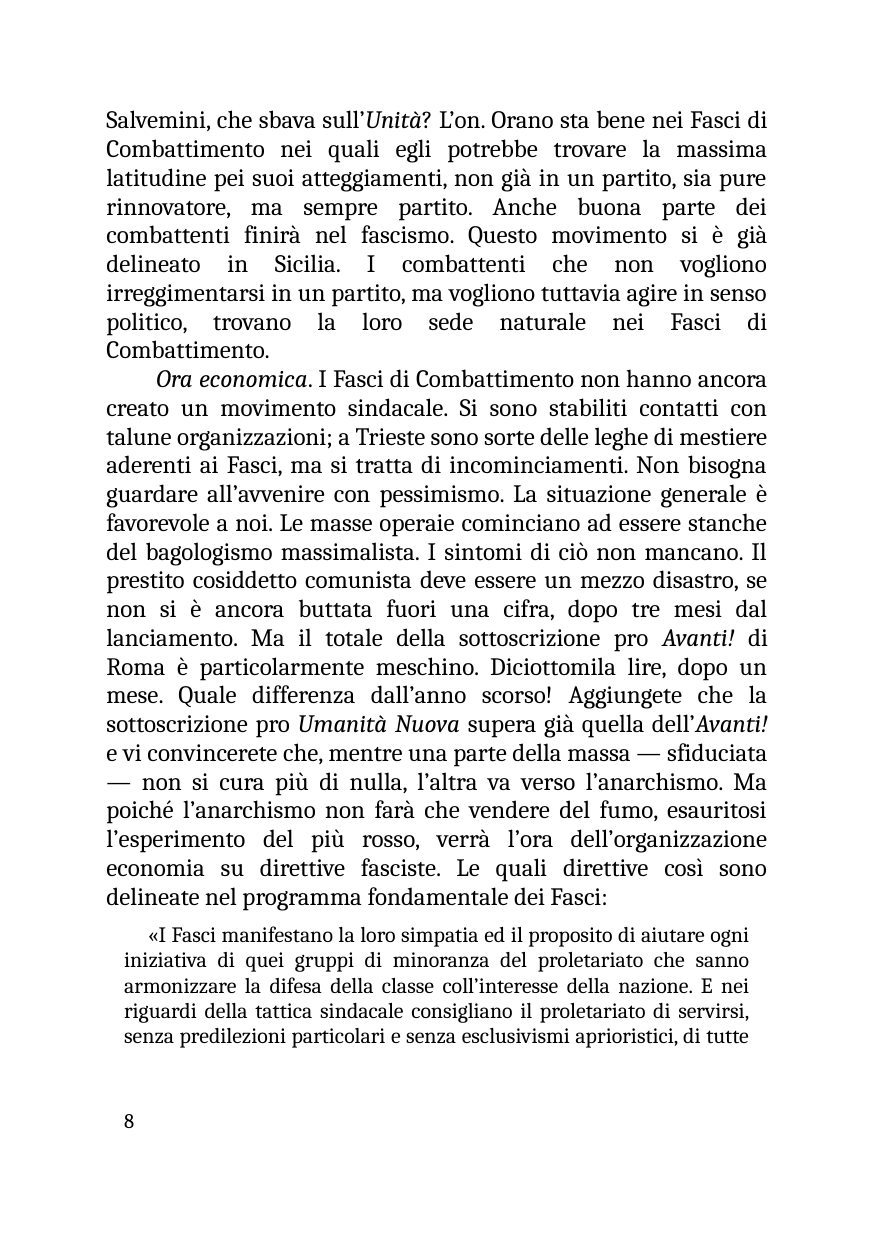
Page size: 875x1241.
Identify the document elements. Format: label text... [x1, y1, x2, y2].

text Salvemini, che sbava sull’Unità? L’on. Orano sta bene nei Fasci di Combattimento nei quali egli potrebbe trovare la massima latitudine pei suoi atteggiamenti, non già in un partito, sia pure rinnovatore, ma sempre partito. Anche buona parte dei combattenti finirà nel fascismo. Questo movimento si è già delineato in Sicilia. I combattenti che non vogliono irreggimentarsi in un partito, ma vogliono tuttavia agire in senso politico, trovano la loro sede naturale nei Fasci di Combattimento. [106, 106, 768, 365]
text «I Fasci manifestano la loro simpatia ed il proposito di aiutare ogni iniziativa di quei gruppi di minoranza del proletariato che sanno armonizzare la difesa della classe coll’interesse della nazione. E nei riguardi della tattica sindacale consigliano il proletariato di servirsi, senza predilezioni particolari e senza esclusivismi aprioristici, di tutte [124, 923, 750, 1049]
text Ora economica. I Fasci di Combattimento non hanno ancora creato un movimento sindacale. Si sono stabiliti contatti con talune organizzazioni; a Trieste sono sorte delle leghe di mestiere aderenti ai Fasci, ma si tratta di incominciamenti. Non bisogna guardare all’avvenire con pessimismo. La situazione generale è favorevole a noi. Le masse operaie cominciano ad essere stanche del bagologismo massimalista. I sintomi di ciò non mancano. Il prestito cosiddetto comunista deve essere un mezzo disastro, se non si è ancora buttata fuori una cifra, dopo tre mesi dal lanciamento. Ma il totale della sottoscrizione pro Avanti! di Roma è particolarmente meschino. Diciottomila lire, dopo un mese. Quale differenza dall’anno scorso! Aggiungete che la sottoscrizione pro Umanità Nuova supera già quella dell’Avanti! e vi convincerete che, mentre una parte della massa — sfiduciata — non si cura più di nulla, l’altra va verso l’anarchismo. Ma poiché l’anarchismo non farà che vendere del fumo, esauritosi l’esperimento del più rosso, verrà l’ora dell’organizzazione economia su direttive fasciste. Le quali direttive così sono delineate nel programma fondamentale dei Fasci: [106, 365, 768, 911]
